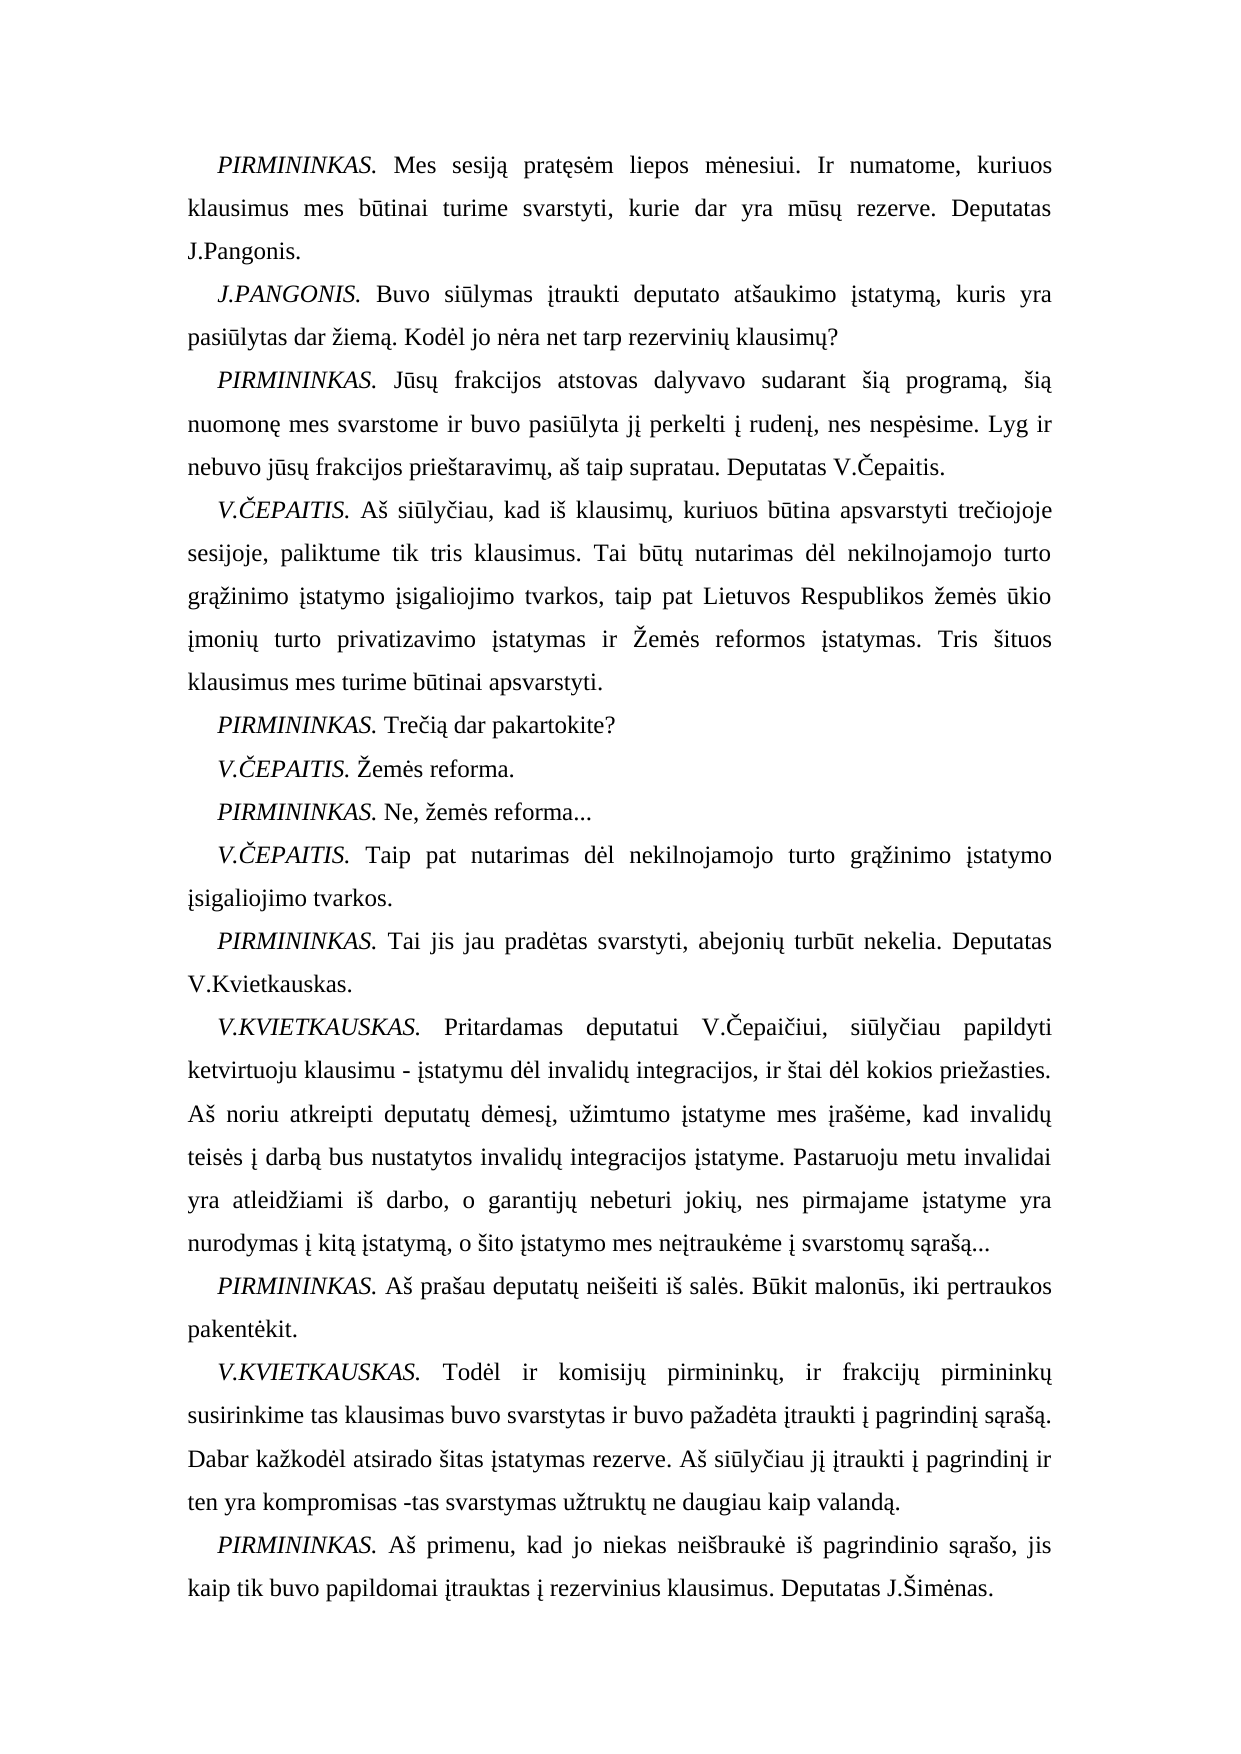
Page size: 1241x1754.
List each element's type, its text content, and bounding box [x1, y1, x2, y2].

text V.KVIETKAUSKAS. Todėl ir komisijų pirmininkų, ir frakcijų pirmininkų susirinkime tas klausimas buvo svarstytas ir buvo pažadėta įtraukti į pagrindinį sąrašą. Dabar kažkodėl atsirado šitas įstatymas rezerve. Aš siūlyčiau jį įtraukti į pagrindinį ir ten yra kompromisas -tas svarstymas užtruktų ne daugiau kaip valandą. [187, 1357, 1053, 1516]
text PIRMININKAS. Ne, žemės reforma... [187, 797, 1053, 826]
text PIRMININKAS. Aš primenu, kad jo niekas neišbraukė iš pagrindinio sąrašo, jis kaip tik buvo papildomai įtrauktas į rezervinius klausimus. Deputatas J.Šimėnas. [187, 1530, 1053, 1602]
text V.ČEPAITIS. Žemės reforma. [187, 754, 1053, 782]
text V.ČEPAITIS. Aš siūlyčiau, kad iš klausimų, kuriuos būtina apsvarstyti trečiojoje sesijoje, paliktume tik tris klausimus. Tai būtų nutarimas dėl nekilnojamojo turto grąžinimo įstatymo įsigaliojimo tvarkos, taip pat Lietuvos Respublikos žemės ūkio įmonių turto privatizavimo įstatymas ir Žemės reformos įstatymas. Tris šituos klausimus mes turime būtinai apsvarstyti. [187, 495, 1053, 696]
text PIRMININKAS. Trečią dar pakartokite? [187, 711, 1053, 739]
text PIRMININKAS. Jūsų frakcijos atstovas dalyvavo sudarant šią programą, šią nuomonę mes svarstome ir buvo pasiūlyta jį perkelti į rudenį, nes nespėsime. Lyg ir nebuvo jūsų frakcijos prieštaravimų, aš taip supratau. Deputatas V.Čepaitis. [187, 366, 1053, 481]
text J.PANGONIS. Buvo siūlymas įtraukti deputato atšaukimo įstatymą, kuris yra pasiūlytas dar žiemą. Kodėl jo nėra net tarp rezervinių klausimų? [187, 279, 1053, 351]
text V.KVIETKAUSKAS. Pritardamas deputatui V.Čepaičiui, siūlyčiau papildyti ketvirtuoju klausimu - įstatymu dėl invalidų integracijos, ir štai dėl kokios priežasties. Aš noriu atkreipti deputatų dėmesį, užimtumo įstatyme mes įrašėme, kad invalidų teisės į darbą bus nustatytos invalidų integracijos įstatyme. Pastaruoju metu invalidai yra atleidžiami iš darbo, o garantijų nebeturi jokių, nes pirmajame įstatyme yra nurodymas į kitą įstatymą, o šito įstatymo mes neįtraukėme į svarstomų sąrašą... [187, 1012, 1053, 1257]
text V.ČEPAITIS. Taip pat nutarimas dėl nekilnojamojo turto grąžinimo įstatymo įsigaliojimo tvarkos. [187, 840, 1053, 912]
text PIRMININKAS. Aš prašau deputatų neišeiti iš salės. Būkit malonūs, iki pertraukos pakentėkit. [187, 1271, 1053, 1343]
text PIRMININKAS. Tai jis jau pradėtas svarstyti, abejonių turbūt nekelia. Deputatas V.Kvietkauskas. [187, 926, 1053, 998]
text PIRMININKAS. Mes sesiją pratęsėm liepos mėnesiui. Ir numatome, kuriuos klausimus mes būtinai turime svarstyti, kurie dar yra mūsų rezerve. Deputatas J.Pangonis. [187, 150, 1053, 265]
